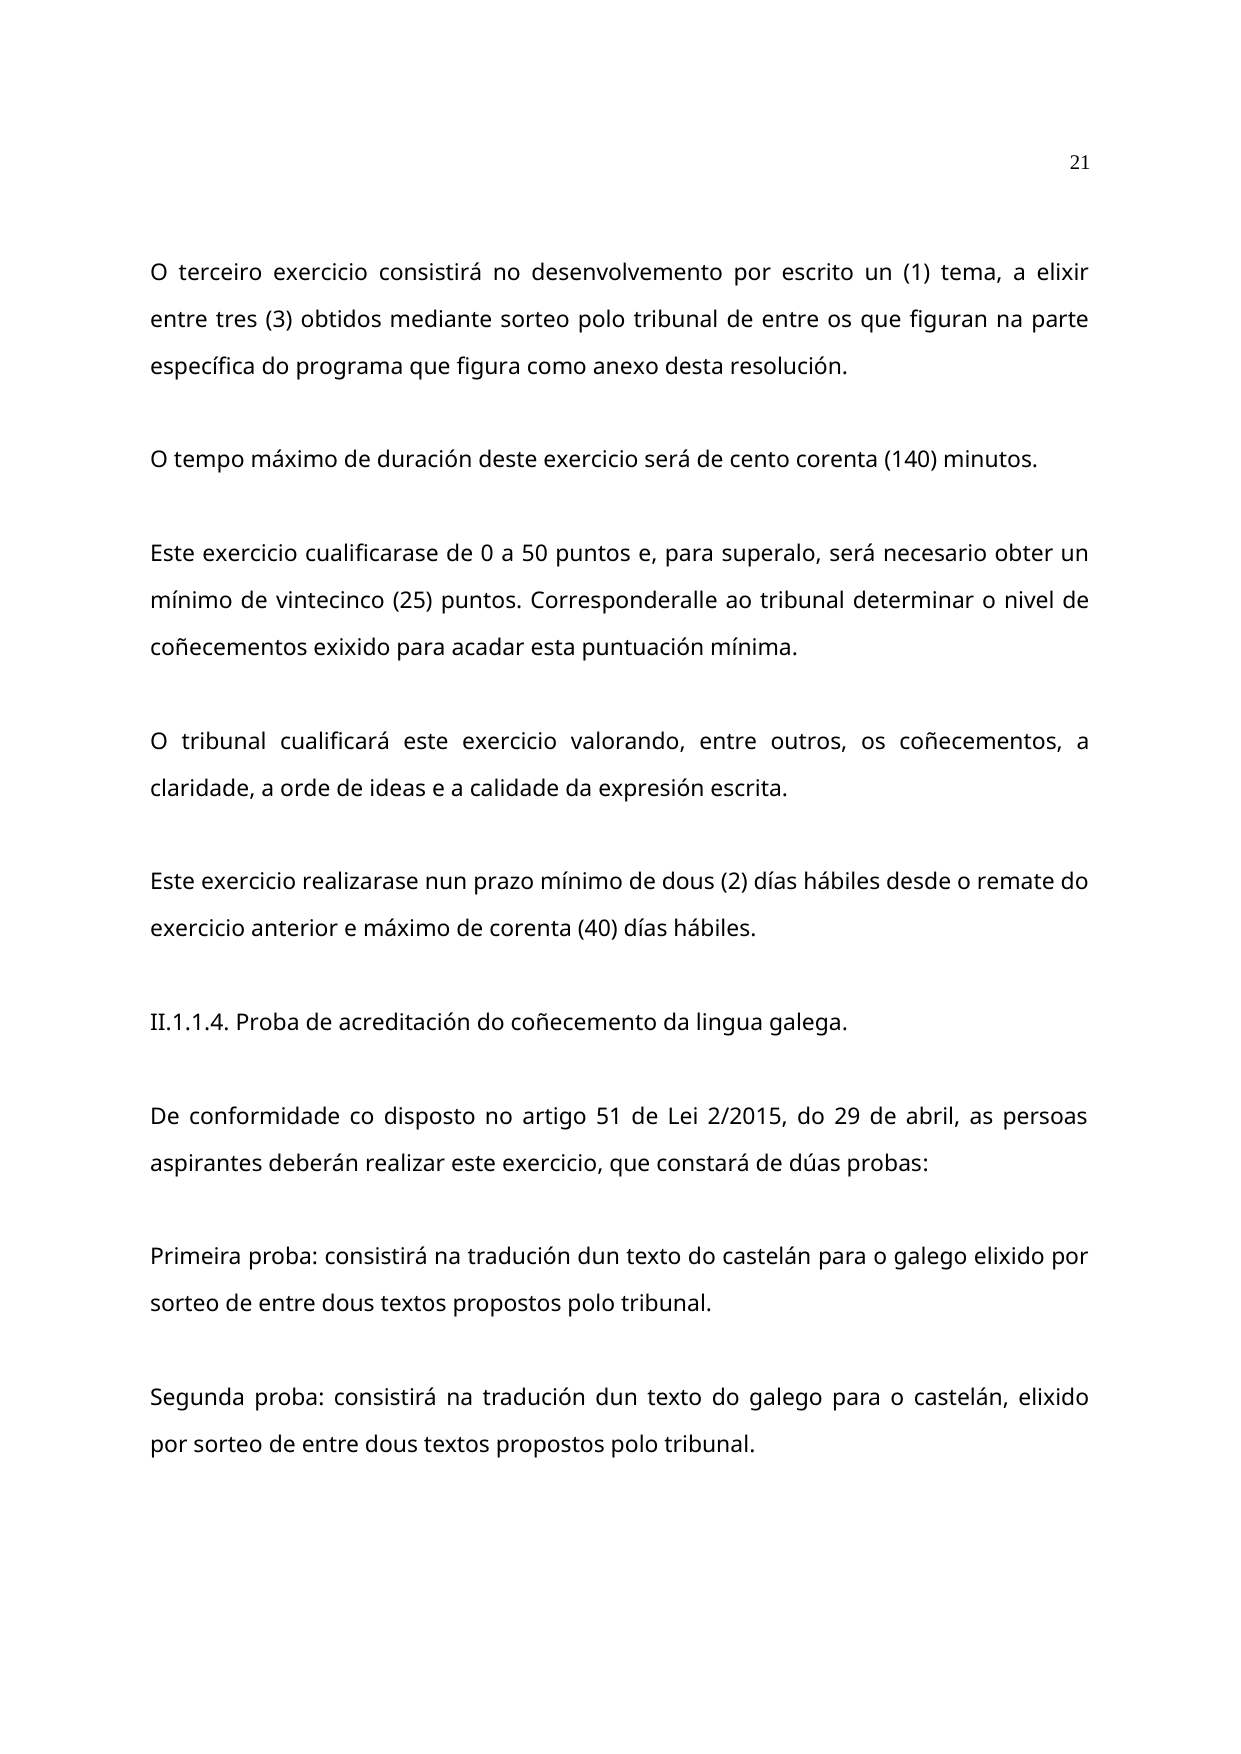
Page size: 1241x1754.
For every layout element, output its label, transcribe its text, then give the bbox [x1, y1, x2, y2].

text O tribunal cualificará este exercicio valorando, entre outros, os coñecementos, a claridade, a orde de ideas e a calidade da expresión escrita. [150, 725, 1090, 803]
text O terceiro exercicio consistirá no desenvolvemento por escrito un (1) tema, a elixir entre tres (3) obtidos mediante sorteo polo tribunal de entre os que figuran na parte específica do programa que figura como anexo desta resolución. [150, 256, 1090, 381]
text Este exercicio cualificarase de 0 a 50 puntos e, para superalo, será necesario obter un mínimo de vintecinco (25) puntos. Corresponderalle ao tribunal determinar o nivel de coñecementos exixido para acadar esta puntuación mínima. [150, 537, 1090, 662]
text Primeira proba: consistirá na tradución dun texto do castelán para o galego elixido por sorteo de entre dous textos propostos polo tribunal. [150, 1240, 1090, 1318]
text Este exercicio realizarase nun prazo mínimo de dous (2) días hábiles desde o remate do exercicio anterior e máximo de corenta (40) días hábiles. [150, 865, 1090, 943]
text O tempo máximo de duración deste exercicio será de cento corenta (140) minutos. [150, 443, 1090, 475]
text Segunda proba: consistirá na tradución dun texto do galego para o castelán, elixido por sorteo de entre dous textos propostos polo tribunal. [150, 1381, 1090, 1459]
text De conformidade co disposto no artigo 51 de Lei 2/2015, do 29 de abril, as persoas aspirantes deberán realizar este exercicio, que constará de dúas probas: [150, 1100, 1090, 1178]
text II.1.1.4. Proba de acreditación do coñecemento da lingua galega. [150, 1006, 1090, 1037]
